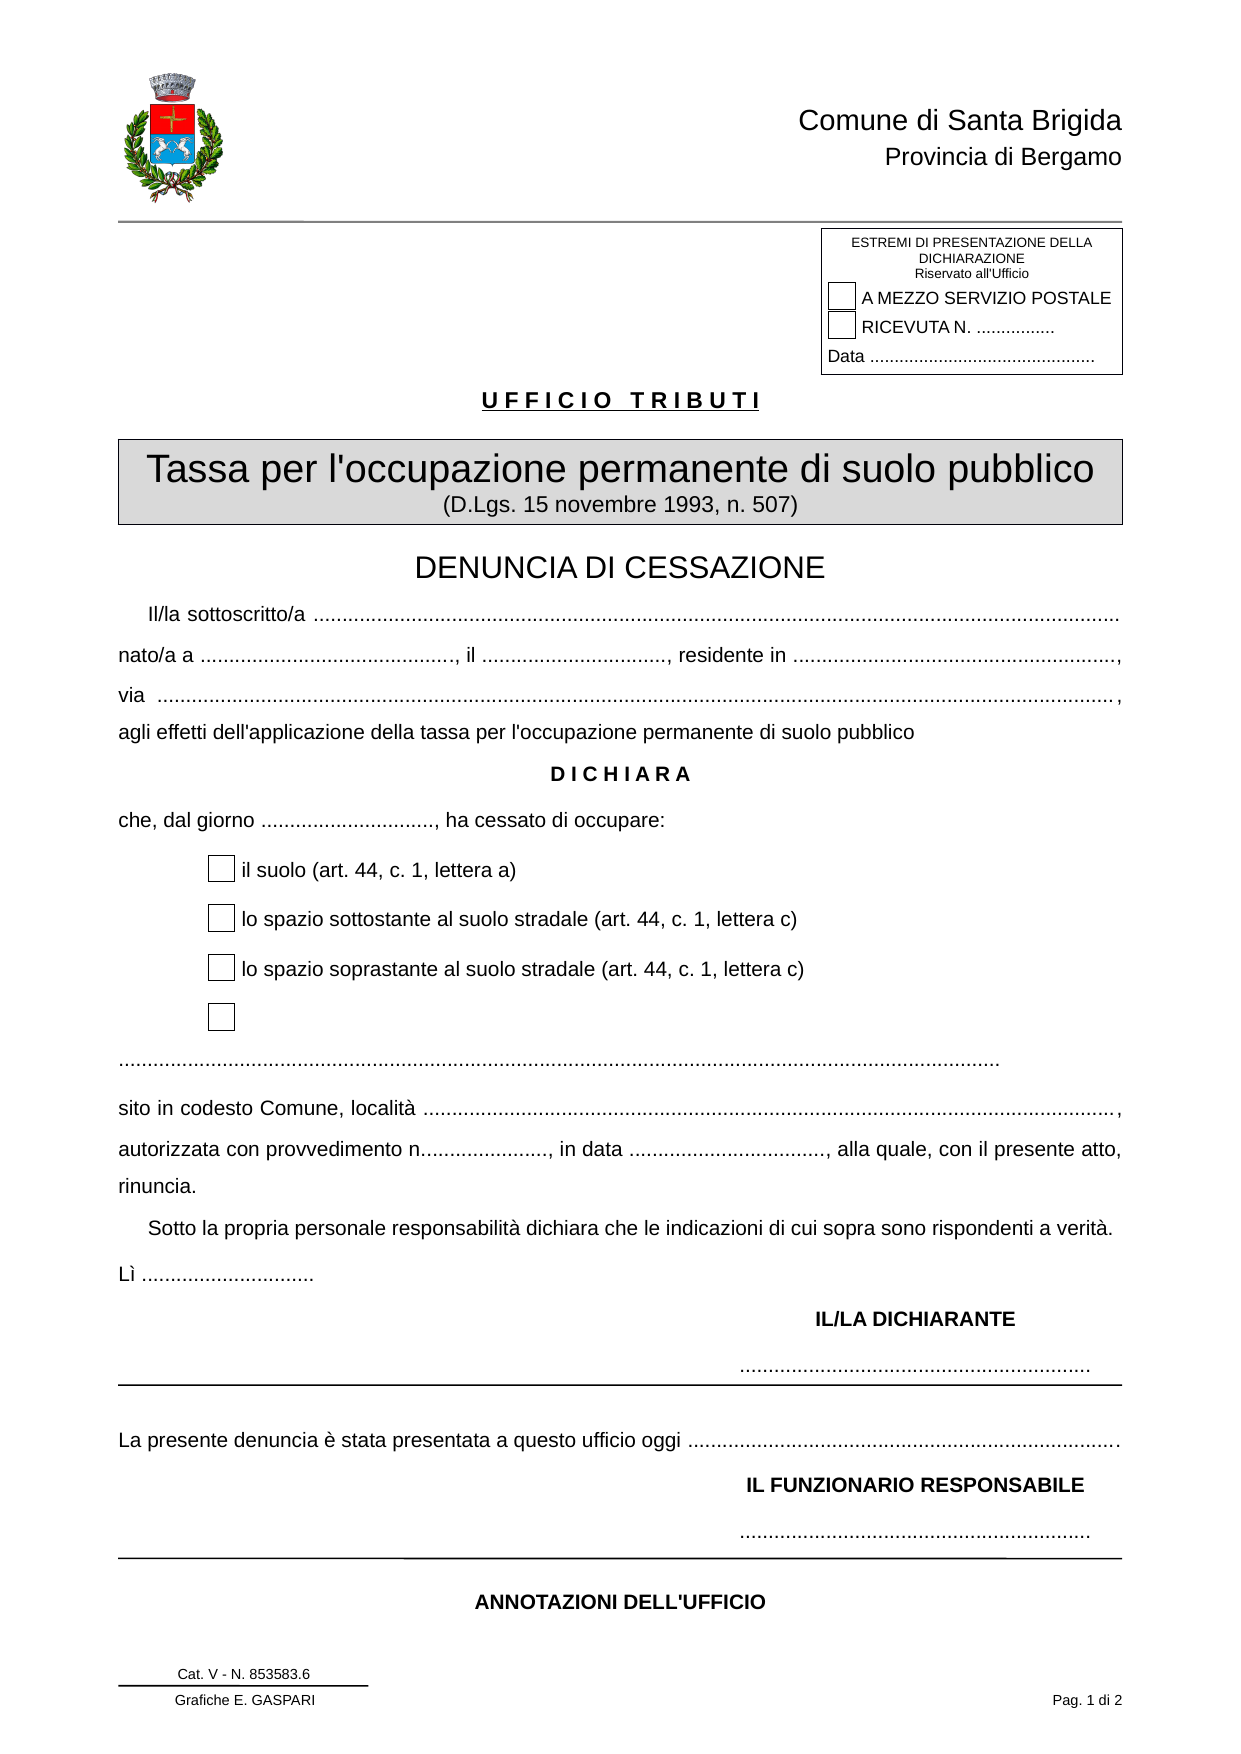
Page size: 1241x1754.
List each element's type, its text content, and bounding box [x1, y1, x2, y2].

table_header ESTREMI DI PRESENTAZIONE DELLA DICHIARAZIONE Riservato all'Ufficio A MEZZO SERVIZIO POSTALE RICEVUTA N. ................ Data .............................................. [822, 229, 1122, 374]
text il suolo (art. 44, c. 1, lettera a) [118, 854, 1122, 883]
subtitle DENUNCIA DI CESSAZIONE [118, 549, 1122, 585]
table_header Tassa per l'occupazione permanente di suolo pubblico (D.Lgs. 15 novembre 1993, n. 507) [119, 440, 1122, 523]
text lo spazio sottostante al suolo stradale (art. 44, c. 1, lettera c) [118, 903, 1122, 932]
text Provincia di Bergamo [224, 142, 1122, 171]
text La presente denuncia è stata presentata a questo ufficio oggi ........................................................................... [118, 1424, 1122, 1453]
text sito in codesto Comune, località ........................................................................................................................, autorizzata con provvedimento n......................, in data .................................., alla quale, con il presente atto, rinuncia. [118, 1092, 1122, 1197]
text Lì .............................. [118, 1258, 1122, 1287]
subtitle IL FUNZIONARIO RESPONSABILE [709, 1473, 1122, 1497]
text ............................................................. [709, 1349, 1122, 1378]
text Il/la sottoscritto/a ............................................................................................................................................ nato/a a ............................................, il ................................, residente in ........................................................, via ......................................................................................................................................................................, agli effetti dell'applicazione della tassa per l'occupazione permanente di suolo pubblico [118, 598, 1122, 744]
picture [122, 73, 224, 204]
text IL/LA DICHIARANTE [709, 1307, 1122, 1331]
text ......................................................................................................................................................... [118, 1002, 1122, 1071]
text che, dal giorno .............................., ha cessato di occupare: [118, 804, 1122, 833]
table_header [118, 228, 821, 374]
subtitle D I C H I A R A [118, 762, 1122, 786]
subtitle ANNOTAZIONI DELL'UFFICIO [118, 1590, 1122, 1614]
text lo spazio soprastante al suolo stradale (art. 44, c. 1, lettera c) [118, 953, 1122, 981]
text ............................................................. [709, 1515, 1122, 1544]
text Comune di Santa Brigida [224, 103, 1122, 137]
text Sotto la propria personale responsabilità dichiara che le indicazioni di cui sopra sono rispondenti a verità. [118, 1216, 1122, 1240]
subtitle U F F I C I O T R I B U T I [118, 387, 1122, 413]
